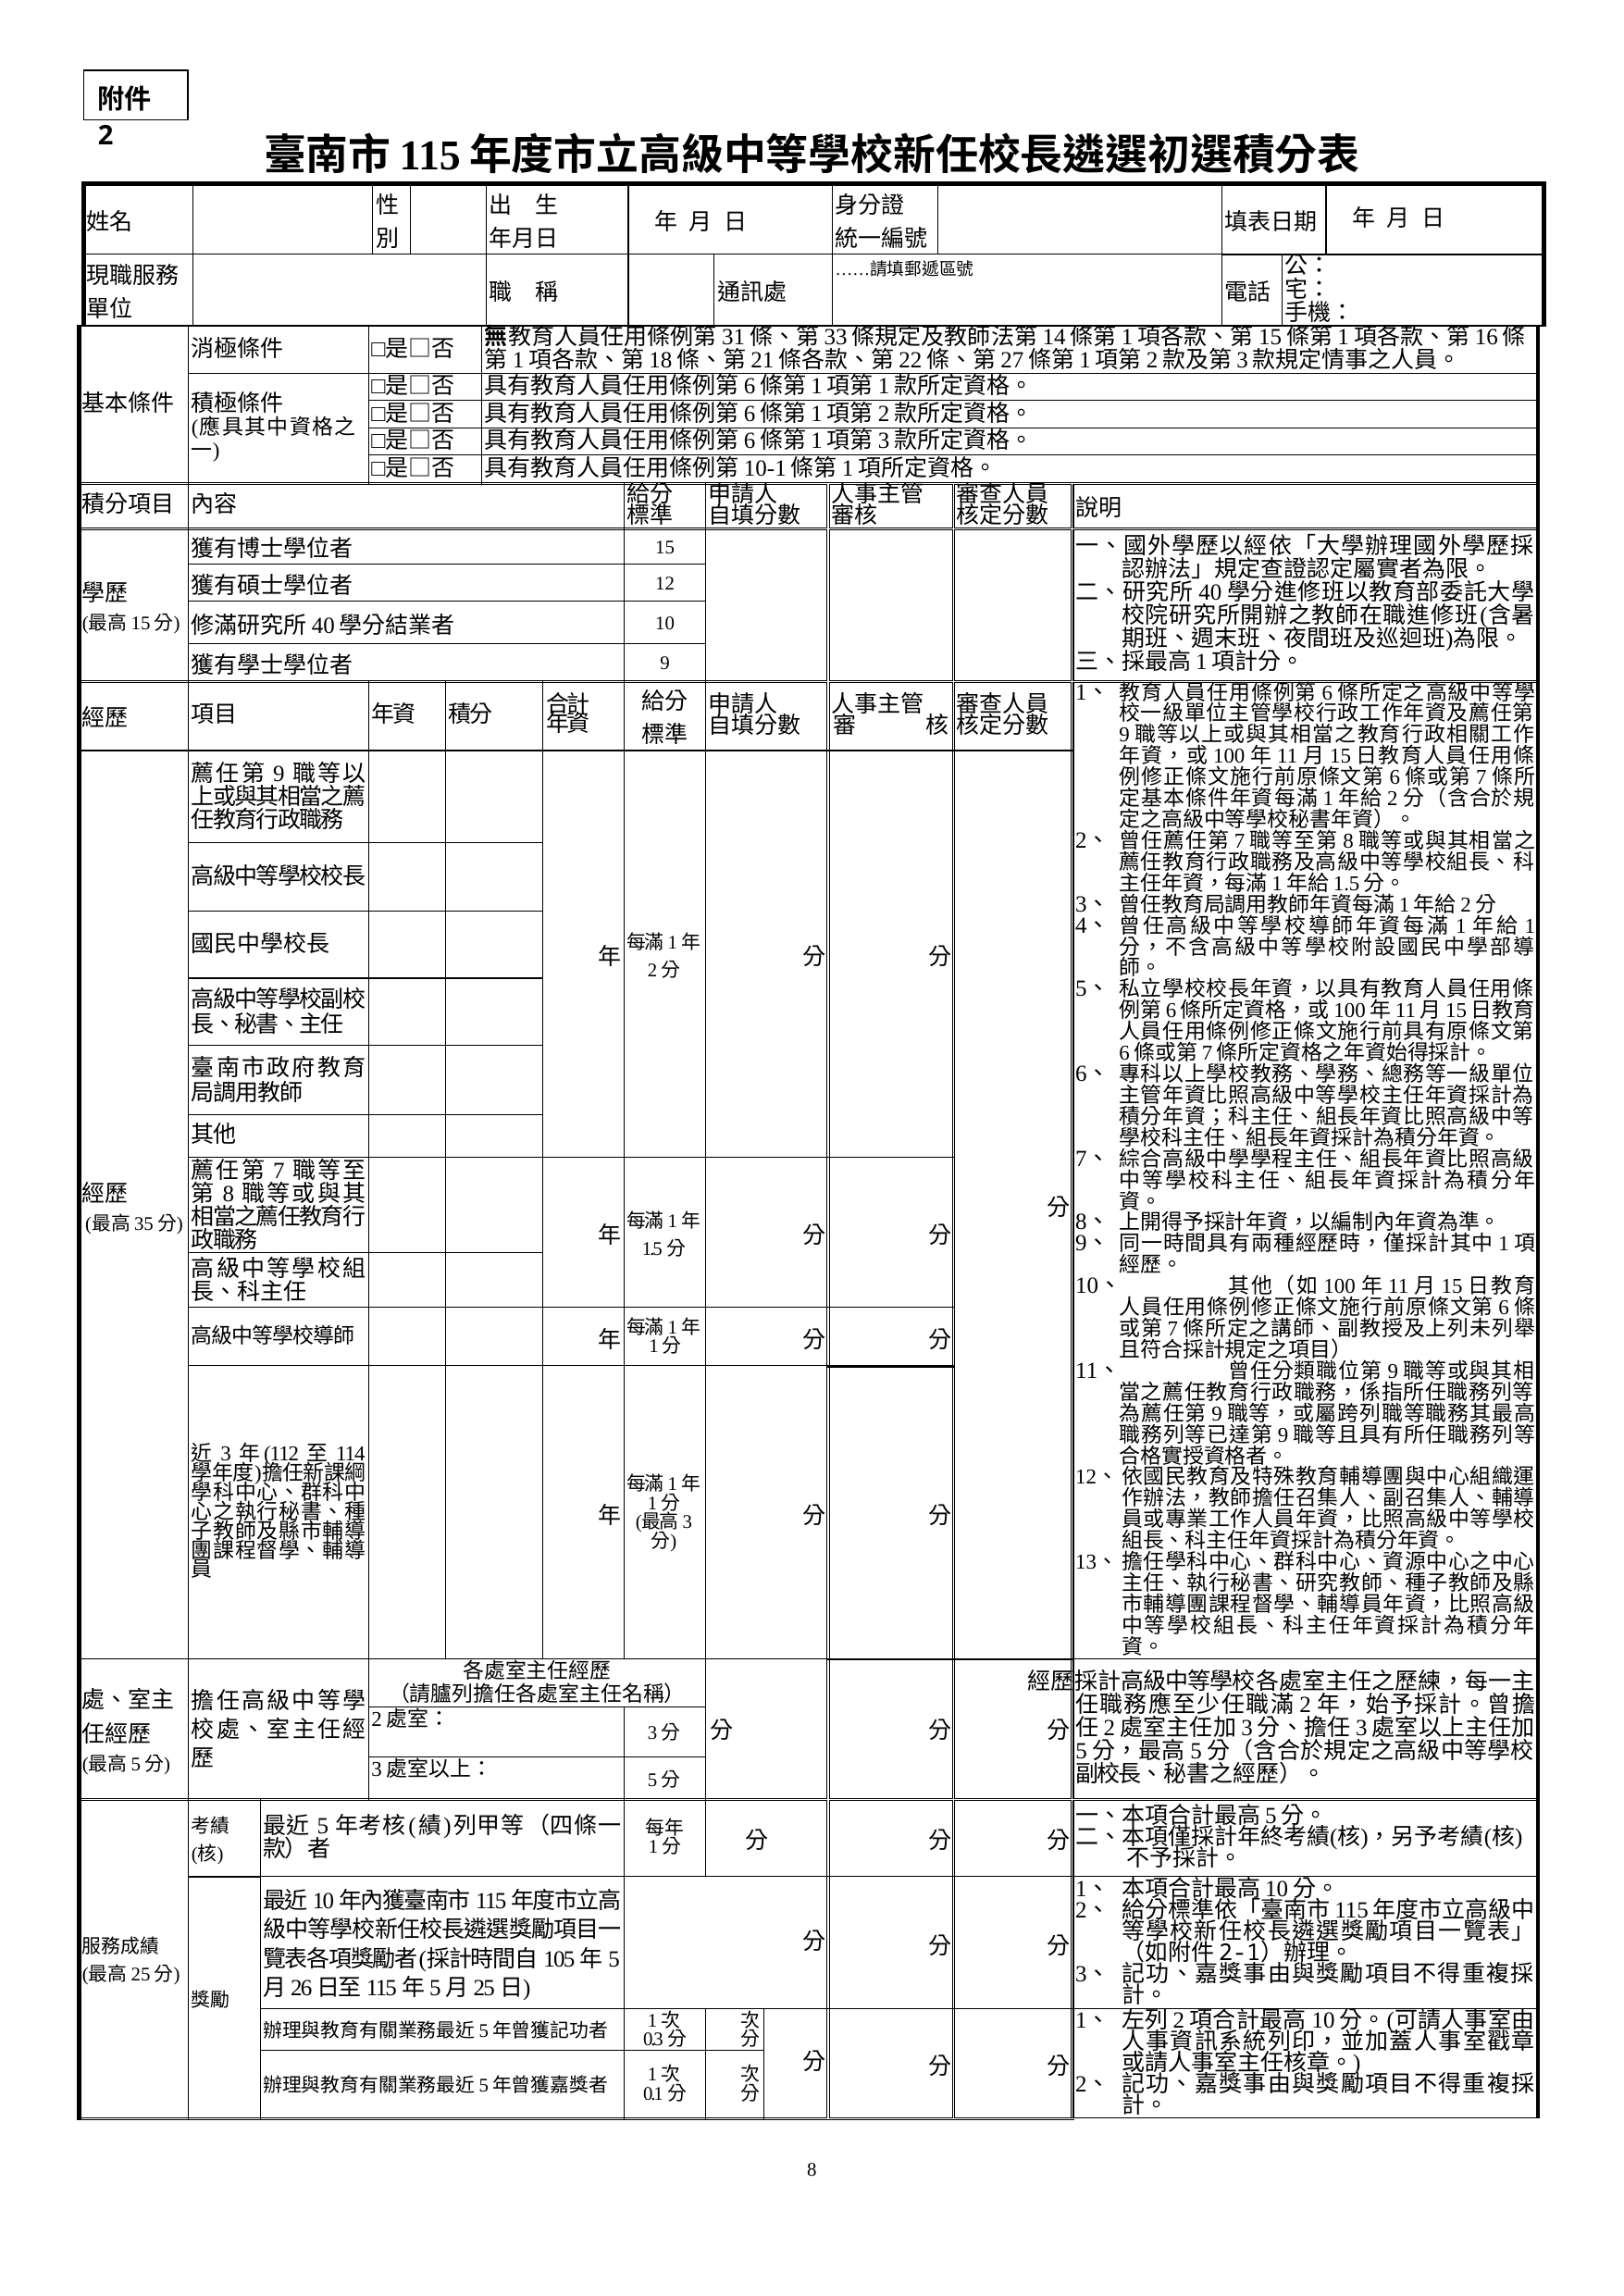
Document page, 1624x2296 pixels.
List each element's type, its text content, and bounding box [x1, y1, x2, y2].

table_cell [1540, 482, 1543, 527]
table_cell [369, 1115, 445, 1157]
table_cell [1540, 564, 1543, 600]
table_cell [369, 1046, 445, 1113]
table_cell [1540, 2050, 1543, 2117]
table_cell 薦任第7職等至第8職等或與其相當之薦任教育行政職務 [189, 1158, 368, 1252]
table_cell [369, 1158, 445, 1252]
table_header 性別 [373, 186, 410, 253]
table_cell 現職服務 單位 [86, 254, 192, 325]
table_cell 獲有碩士學位者 [189, 565, 624, 600]
table_cell 分 [764, 2009, 826, 2117]
text 臺南市115年度市立高級中等學校新任校長遴選初選積分表 [82, 120, 1542, 181]
table_cell 5分 [625, 1757, 705, 1797]
table_cell 分 [830, 1801, 952, 1876]
table_cell [1540, 1756, 1543, 1797]
table_cell [1540, 750, 1543, 842]
table_cell [1540, 1876, 1543, 2008]
table_cell [446, 1308, 542, 1365]
table_cell 無教育人員任用條例第31條、第33條規定及教師法第14條第1項各款、第15條第1項各款、第16條第1項各款、第18條、第21條各款、第22條、第27條第1項第2款及第3款規定情事之人員。 [482, 327, 1536, 372]
table_cell □是□否 [369, 374, 481, 400]
table_cell [1540, 1365, 1543, 1658]
table_cell [1540, 1798, 1543, 1876]
table_cell 各處室主任經歷 （請臚列擔任各處室主任名稱） [369, 1659, 705, 1706]
table_cell 積分項目 [81, 485, 188, 527]
table_cell [955, 530, 1071, 679]
table_cell 每滿1年 2分 [625, 751, 705, 1157]
table_cell [446, 1115, 542, 1157]
table_cell [1540, 373, 1543, 400]
table_cell 年 [543, 1158, 624, 1307]
table_cell 高級中等學校導師 [189, 1308, 368, 1365]
table_cell 給分 標準 [625, 683, 705, 750]
table_cell 經歷採計高級中等學校各處室主任之歷練，每一主任職務應至少任職滿2年，始予採計。曾擔任2處室主任加3分、擔任3處室以上主任加5分，最高5分（含合於規定之高級中等學校副校長、秘書之經歷）。 [1074, 1659, 1536, 1797]
table_cell 年 [543, 1366, 624, 1658]
table_cell 分 [955, 751, 1071, 1658]
table_header 出 生 年月日 [487, 186, 627, 253]
table_cell 10 [625, 602, 705, 643]
table_cell 高級中等學校校長 [189, 843, 368, 911]
table_cell [369, 1308, 445, 1365]
table_cell 分 [955, 1801, 1071, 1876]
table_cell [1540, 454, 1543, 482]
table_header 填表日期 [1222, 186, 1325, 253]
table_cell 教育人員任用條例第6條所定之高級中等學校一級單位主管學校行政工作年資及薦任第9職等以上或與其相當之教育行政相關工作年資，或100年11月15日教育人員任用條例修正條文施行前原條文第6條或第7條所定基本條件年資每滿1年給2分（含合於規定之高級中等學校秘書年資）。 曾任薦任第7職等至第8職等或與其相當之薦任教育行政職務及高級中等學校組長、科主任年資，每滿1年給1.5分。 曾任教育局調用教師年資每滿1年給2分 曾任高級中等學校導師年資每滿1年給1分，不含高級中等學校附設國民中學部導師。 私立學校校長年資，以具有教育人員任用條例第6條所定資格，或100年11月15日教育人員任用條例修正條文施行前具有原條文第6條或第7條所定資格之年資始得採計。 專科以上學校教務、學務、總務等一級單位主管年資比照高級中等學校主任年資採計為積分年資；科主任、組長年資比照高級中等學校科主任、組長年資採計為積分年資。 綜合高級中學學程主任、組長年資比照高級中等學校科主任、組長年資採計為積分年資。 上開得予採計年資，以編制內年資為準。 同一時間具有兩種經歷時，僅採計其中1項經歷。 其他（如100年11月15日教育人員任用條例修正條文施行前原條文第6條或第7條所定之講師、副教授及上列未列舉且符合採計規定之項目） 曾任分類職位第9職等或與其相當之薦任教育行政職務，係指所任職務列等為薦任第9職等，或屬跨列職等職務其最高職務列等已達第9職等且具有所任職務列等合格實授資格者。 依國民教育及特殊教育輔導團與中心組織運作辦法，教師擔任召集人、副召集人、輔導員或專業工作人員年資，比照高級中等學校組長、科主任年資採計為積分年資。 擔任學科中心、群科中心、資源中心之中心主任、執行秘書、研究教師、種子教師及縣市輔導團課程督學、輔導員年資，比照高級中等學校組長、科主任年資採計為積分年資。 [1074, 683, 1536, 1658]
table_cell [446, 1366, 542, 1658]
table_cell [369, 1253, 445, 1307]
table_cell 處、室主任經歷 (最高5分) [81, 1659, 188, 1797]
table_cell 每年 1分 [625, 1801, 705, 1876]
table_cell 分 [955, 2009, 1071, 2117]
table_cell 具有教育人員任用條例第6條第1項第2款所定資格。 [482, 401, 1536, 428]
table_cell [1540, 527, 1543, 564]
table_cell [446, 843, 542, 911]
table_cell [446, 912, 542, 977]
table_cell 高級中等學校組長、科主任 [189, 1253, 368, 1307]
table_cell 15 [625, 530, 705, 564]
table_cell 1次 0.3分 [625, 2009, 705, 2050]
table_cell 審查人員 核定分數 [955, 485, 1071, 527]
table_cell 給分 標準 [625, 485, 705, 527]
table_cell 獲有博士學位者 [189, 530, 624, 564]
table_cell 具有教育人員任用條例第6條第1項第3款所定資格。 [482, 428, 1536, 454]
table_cell 具有教育人員任用條例第10-1條第1項所定資格。 [482, 455, 1536, 482]
table_cell 電話 [1222, 255, 1282, 325]
table_cell [629, 254, 713, 325]
table_cell 項目 [189, 683, 368, 750]
table_cell 審查人員 核定分數 [955, 683, 1071, 750]
table_cell 3分 [625, 1707, 705, 1756]
table_cell 分 [706, 1158, 826, 1307]
table_cell 經歷 (最高35分) [81, 751, 188, 1658]
table_cell 分 [830, 1158, 952, 1307]
table_cell 分 [830, 2009, 952, 2117]
table_cell [446, 1158, 542, 1252]
table_cell [1540, 1658, 1543, 1706]
table_cell 分 [706, 1659, 826, 1797]
table_cell [1540, 1157, 1543, 1252]
table_cell [1540, 400, 1543, 428]
table_cell [369, 751, 445, 842]
table_cell 3處室以上： [369, 1757, 624, 1797]
table_cell 分 [830, 1877, 952, 2008]
table_cell 薦任第9職等以上或與其相當之薦任教育行政職務 [189, 751, 368, 842]
table_cell 辦理與教育有關業務最近5年曾獲嘉獎者 [261, 2051, 624, 2117]
table_cell 內容 [189, 485, 624, 527]
table_cell [446, 1046, 542, 1113]
table_cell □是□否 [369, 327, 481, 372]
table_cell 一、國外學歷以經依「大學辦理國外學歷採認辦法」規定查證認定屬實者為限。 二、研究所40學分進修班以教育部委託大學校院研究所開辦之教師在職進修班(含暑期班、週末班、夜間班及巡迴班)為限。 三、採最高1項計分。 [1074, 530, 1536, 679]
table_cell [446, 979, 542, 1045]
table_cell [446, 751, 542, 842]
table_cell 人事主管 審 核 [830, 683, 952, 750]
table_cell [1540, 327, 1543, 372]
table_cell 分 [830, 1368, 952, 1658]
table_cell 說明 [1074, 485, 1536, 527]
table_cell [1540, 428, 1543, 454]
table_cell [1540, 601, 1543, 643]
table_cell 次 分 [706, 2009, 763, 2050]
table_cell [1540, 1045, 1543, 1113]
table_cell □是□否 [369, 455, 481, 482]
table_cell [369, 912, 445, 977]
table_cell 通訊處 [714, 254, 832, 325]
table_cell 消極條件 [189, 327, 368, 372]
table_cell 2處室： [369, 1707, 624, 1756]
table_cell 次 分 [706, 2051, 763, 2117]
table_header [938, 186, 1221, 253]
table_cell [369, 843, 445, 911]
table_cell 分 [955, 1877, 1071, 2008]
table_cell [1540, 1307, 1543, 1365]
table_cell [1540, 911, 1543, 977]
table_cell 合計 年資 [543, 683, 624, 750]
table_header 身分證 統一編號 [833, 186, 937, 253]
table_cell 分 [830, 751, 952, 1157]
table_cell [1540, 680, 1543, 750]
table_cell 分 [706, 751, 826, 1157]
table_cell 最近10年內獲臺南市115年度市立高級中等學校新任校長遴選獎勵項目一覽表各項獎勵者(採計時間自105年5月26日至115年5月25日) [261, 1877, 624, 2008]
table_cell 學歷 (最高15分) [81, 530, 188, 679]
table_cell 每滿1年 1.5分 [625, 1158, 705, 1307]
table_cell [1540, 643, 1543, 679]
table_cell 服務成績 (最高25分) [81, 1801, 188, 2117]
table_cell 分 [706, 1308, 826, 1365]
table_cell 年資 [369, 683, 445, 750]
table_cell ……請填郵遞區號 [833, 254, 1221, 325]
table_header 姓名 [86, 186, 192, 253]
table_cell 具有教育人員任用條例第6條第1項第1款所定資格。 [482, 374, 1536, 400]
table_cell 年 [543, 1308, 624, 1365]
table_cell 近3年(112至114學年度)擔任新課綱學科中心、群科中心之執行秘書、種子教師及縣市輔導團課程督學、輔導員 [189, 1366, 368, 1658]
table_cell [369, 979, 445, 1045]
table_cell 9 [625, 644, 705, 679]
table_cell [706, 530, 826, 679]
table_cell 公： 宅： 手機： [1283, 255, 1542, 325]
table_cell [830, 530, 952, 679]
table_cell 積極條件 (應具其中資格之一) [189, 374, 368, 482]
table_cell 經歷 [81, 683, 188, 750]
table_header [193, 186, 372, 253]
table_cell 最近5年考核(績)列甲等（四條一款）者 [261, 1801, 624, 1876]
table_cell 1次 0.1分 [625, 2051, 705, 2117]
table_cell 分 [706, 1366, 826, 1658]
table_header 年 月 日 [629, 186, 832, 253]
table_cell 辦理與教育有關業務最近5年曾獲記功者 [261, 2009, 624, 2050]
table_cell 每滿1年 1分 (最高3分) [625, 1366, 705, 1658]
table_cell 高級中等學校副校長、秘書、主任 [189, 979, 368, 1045]
table_cell 年 [543, 751, 624, 1157]
table_cell 職 稱 [487, 254, 627, 325]
table_cell [446, 1253, 542, 1307]
table_cell 每滿1年 1分 [625, 1308, 705, 1365]
table_cell 分 [830, 1308, 952, 1365]
table_cell [1540, 842, 1543, 911]
table_cell 12 [625, 565, 705, 600]
table_header [411, 186, 486, 253]
table_cell [1540, 1706, 1543, 1756]
table_cell [369, 1366, 445, 1658]
table_cell 本項合計最高10分。 給分標準依「臺南市115年度市立高級中等學校新任校長遴選獎勵項目一覽表」（如附件2-1）辦理。 記功、嘉獎事由與獎勵項目不得重複採計。 [1074, 1877, 1536, 2008]
table_cell 分 [625, 1877, 826, 2008]
table_cell 人事主管 審核 [830, 485, 952, 527]
table_cell 一、本項合計最高5分。 二、本項僅採計年終考績(核)，另予考績(核)不予採計。 [1074, 1801, 1536, 1876]
table_header 年 月 日 [1327, 186, 1542, 253]
table_cell 左列2項合計最高10分。(可請人事室由人事資訊系統列印，並加蓋人事室戳章或請人事室主任核章。) 記功、嘉獎事由與獎勵項目不得重複採計。 [1074, 2009, 1536, 2117]
table_cell 臺南市政府教育局調用教師 [189, 1046, 368, 1113]
table_cell 擔任高級中等學校處、室主任經歷 [189, 1659, 368, 1797]
table_cell 分 [955, 1660, 1071, 1797]
table_cell 獎勵 [189, 1878, 260, 2117]
table_cell [1540, 1252, 1543, 1307]
table_cell 修滿研究所40學分結業者 [189, 602, 624, 643]
table_cell [193, 254, 486, 325]
table_cell □是□否 [369, 401, 481, 428]
table_cell 積分 [446, 683, 542, 750]
table_cell [1540, 977, 1543, 1045]
table_cell 基本條件 [81, 327, 188, 482]
table_cell 考績(核) [189, 1801, 260, 1876]
table_cell 其他 [189, 1115, 368, 1157]
table_cell 分 [830, 1660, 952, 1797]
table_cell 獲有學士學位者 [189, 644, 624, 679]
table_cell 分 [706, 1801, 826, 1876]
table_cell 國民中學校長 [189, 912, 368, 977]
table_cell □是□否 [369, 428, 481, 454]
table_cell [1540, 1114, 1543, 1157]
table_cell 申請人 自填分數 [706, 683, 826, 750]
table_cell 申請人 自填分數 [706, 485, 826, 527]
table_cell [1540, 2008, 1543, 2050]
